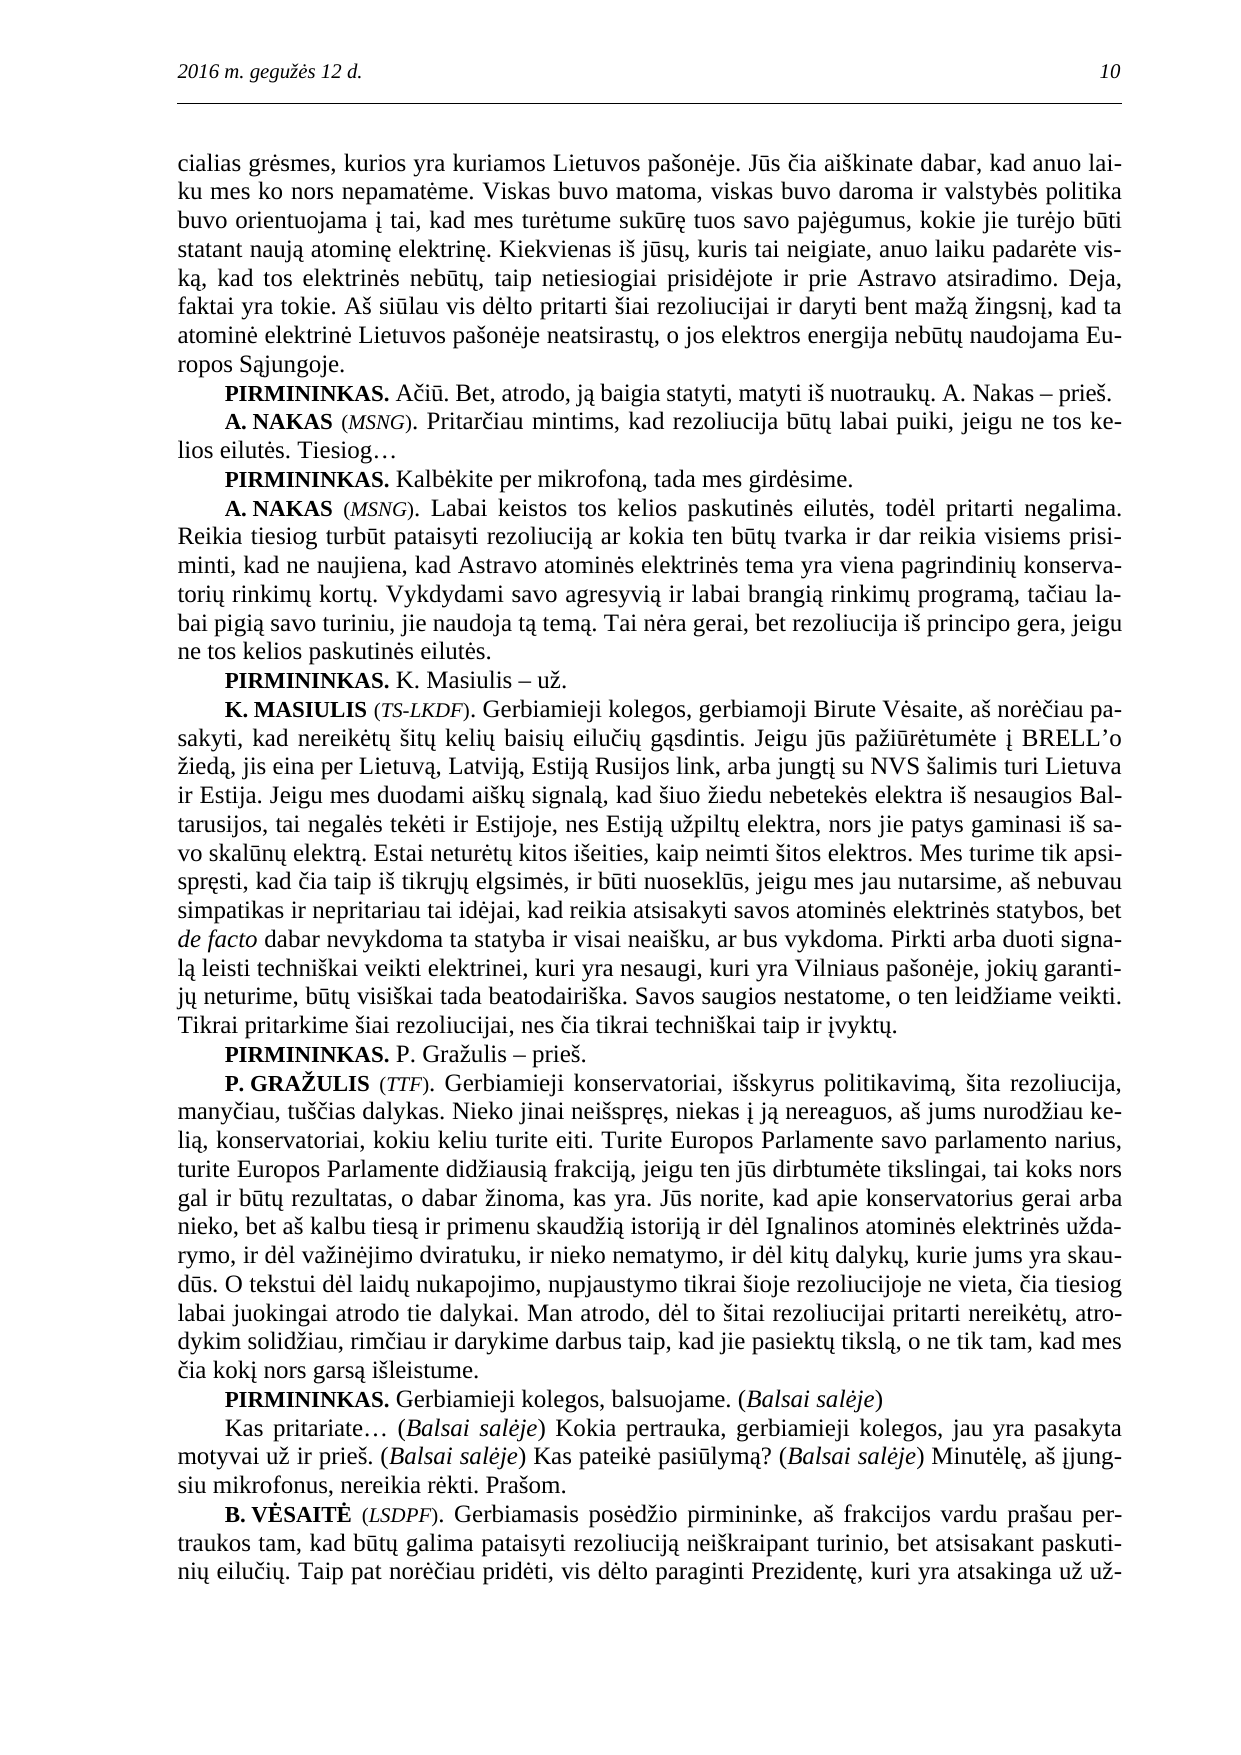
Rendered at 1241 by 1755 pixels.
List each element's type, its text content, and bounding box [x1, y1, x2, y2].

text PIRMININKAS. Ačiū. Bet, at­ro­do, ją bai­gia sta­ty­ti, ma­ty­ti iš nuo­trau­kų. A. Na­kas – prieš. [177, 378, 1122, 406]
text PIRMININKAS. Ger­bia­mie­ji ko­le­gos, bal­suo­ja­me. (Bal­sai sa­lė­je) [177, 1384, 1122, 1413]
text K. MASIULIS (TS-LKDF). Ger­bia­mie­ji ko­le­gos, ger­bia­mo­ji Bi­ru­te Vė­sai­te, aš no­rė­čiau pa­sa­ky­ti, kad ne­rei­kė­tų ši­tų ke­lių bai­sių ei­lu­čių gąs­din­tis. Jei­gu jūs pa­žiū­rė­tu­mė­te į BRELLʼo žie­dą, jis ei­na per Lie­tu­vą, Lat­vi­ją, Es­ti­ją Ru­si­jos link, ar­ba jung­tį su NVS ša­li­mis tu­ri Lie­tu­va ir Es­ti­ja. Jei­gu mes duo­da­mi aiš­kų sig­na­lą, kad šiuo žie­du ne­be­te­kės elek­tra iš ne­sau­gios Bal­ta­ru­si­jos, tai ne­ga­lės te­kė­ti ir Es­ti­jo­je, nes Es­ti­ją už­pil­tų elek­tra, nors jie pa­tys ga­mi­na­si iš sa­vo ska­lū­nų elek­trą. Es­tai ne­tu­rė­tų ki­tos iš­ei­ties, kaip ne­im­ti ši­tos elek­tros. Mes tu­ri­me tik ap­si­spręs­ti, kad čia taip iš tik­rų­jų elg­si­mės, ir bū­ti nuo­sek­lūs, jei­gu mes jau nu­tar­si­me, aš ne­bu­vau sim­pa­ti­kas ir ne­pri­ta­riau tai idė­jai, kad rei­kia at­si­sa­ky­ti sa­vos ato­mi­nės elek­tri­nės sta­ty­bos, bet de fac­to da­bar ne­vyk­do­ma ta sta­ty­ba ir vi­sai ne­aiš­ku, ar bus vyk­do­ma. Pirk­ti ar­ba duo­ti sig­na­lą leis­ti tech­niš­kai veik­ti elek­tri­nei, ku­ri yra ne­sau­gi, ku­ri yra Vil­niaus pa­šo­nė­je, jo­kių ga­ran­ti­jų ne­tu­ri­me, bū­tų vi­siš­kai ta­da be­ato­dai­riš­ka. Sa­vos sau­gios ne­sta­to­me, o ten lei­džia­me veik­ti. Tik­rai pri­tar­ki­me šiai re­zo­liu­ci­jai, nes čia tik­rai tech­niš­kai taip ir įvyk­tų. [177, 694, 1122, 1039]
text PIRMININKAS. Kal­bė­ki­te per mik­ro­fo­ną, ta­da mes gir­dė­si­me. [177, 464, 1122, 493]
text cia­lias grės­mes, ku­rios yra ku­ria­mos Lie­tu­vos pa­šo­nė­je. Jūs čia aiš­ki­na­te da­bar, kad anuo lai­ku mes ko nors ne­pa­ma­tė­me. Vis­kas bu­vo ma­to­ma, vis­kas bu­vo da­ro­ma ir vals­ty­bės po­li­ti­ka bu­vo orien­tuo­ja­ma į tai, kad mes tu­rė­tu­me su­kū­rę tuos sa­vo pa­jė­gu­mus, ko­kie jie tu­rė­jo bū­ti sta­tant nau­ją ato­mi­nę elek­tri­nę. Kiek­vie­nas iš jū­sų, ku­ris tai nei­gia­te, anuo lai­ku pa­da­rė­te vis­ką, kad tos elek­tri­nės ne­bū­tų, taip ne­tie­sio­giai pri­si­dė­jo­te ir prie Ast­ra­vo at­si­ra­di­mo. De­ja, fak­tai yra to­kie. Aš siū­lau vis dėl­to pri­tar­ti šiai re­zo­liu­ci­jai ir da­ry­ti bent ma­žą žings­nį, kad ta ato­mi­nė elek­tri­nė Lie­tu­vos pa­šo­nė­je ne­at­si­ras­tų, o jos elek­tros ener­gi­ja ne­bū­tų nau­do­ja­ma Eu­ro­pos Są­jun­go­je. [177, 148, 1122, 378]
text PIRMININKAS. P. Gra­žu­lis – prieš. [177, 1039, 1122, 1068]
text A. NAKAS (MSNG). La­bai keis­tos tos ke­lios pas­ku­ti­nės ei­lu­tės, to­dėl pri­tar­ti ne­ga­li­ma. Rei­kia tie­siog tur­būt pa­tai­sy­ti re­zo­liu­ci­ją ar ko­kia ten bū­tų tvar­ka ir dar rei­kia vi­siems pri­si­min­ti, kad ne nau­jie­na, kad Ast­ra­vo ato­mi­nės elek­tri­nės te­ma yra vie­na pa­grin­di­nių kon­ser­va­to­rių rin­ki­mų kor­tų. Vyk­dy­da­mi sa­vo ag­re­sy­vią ir la­bai bran­gią rin­ki­mų pro­gra­mą, ta­čiau la­bai pi­gią sa­vo tu­ri­niu, jie nau­do­ja tą te­mą. Tai nė­ra ge­rai, bet re­zo­liu­ci­ja iš prin­ci­po ge­ra, jei­gu ne tos ke­lios pas­ku­ti­nės ei­lu­tės. [177, 493, 1122, 665]
text Kas pri­ta­ria­te… (Bal­sai sa­lė­je) Ko­kia per­trau­ka, ger­bia­mie­ji ko­le­gos, jau yra pa­sa­ky­ta mo­ty­vai už ir prieš. (Bal­sai sa­lė­je) Kas pa­tei­kė pa­siū­ly­mą? (Bal­sai sa­lė­je) Mi­nu­tė­lę, aš įjung­siu mik­ro­fo­nus, ne­rei­kia rėk­ti. Pra­šom. [177, 1413, 1122, 1499]
text B. VĖSAITĖ (LSDPF). Ger­bia­ma­sis po­sė­džio pir­mi­nin­ke, aš frak­ci­jos var­du pra­šau per­trau­kos tam, kad bū­tų ga­li­ma pa­tai­sy­ti re­zo­liu­ci­ją ne­iš­krai­pant tu­ri­nio, bet at­si­sa­kant pas­ku­ti­nių ei­lu­čių. Taip pat no­rė­čiau pri­dė­ti, vis dėl­to pa­ra­gin­ti Pre­zi­den­tę, ku­ri yra at­sa­kin­ga už už­ [177, 1499, 1122, 1585]
text PIRMININKAS. K. Ma­siu­lis – už. [177, 665, 1122, 694]
text P. GRAŽULIS (TTF). Ger­bia­mie­ji kon­ser­va­to­riai, iš­sky­rus po­li­ti­ka­vi­mą, ši­ta re­zo­liu­ci­ja, ma­ny­čiau, tuš­čias da­ly­kas. Nie­ko ji­nai ne­iš­spręs, nie­kas į ją ne­re­a­guos, aš jums nu­ro­džiau ke­lią, kon­ser­va­to­riai, ko­kiu ke­liu tu­ri­te ei­ti. Tu­ri­te Eu­ro­pos Par­la­men­te sa­vo par­la­men­to na­rius, tu­ri­te Eu­ro­pos Par­la­men­te di­džiau­sią frak­ci­ją, jei­gu ten jūs dirb­tu­mė­te tiks­lin­gai, tai koks nors gal ir bū­tų re­zul­ta­tas, o da­bar ži­no­ma, kas yra. Jūs no­ri­te, kad apie kon­ser­va­to­rius ge­rai ar­ba nie­ko, bet aš kal­bu tie­są ir pri­me­nu skau­džią is­to­ri­ją ir dėl Ig­na­li­nos ato­mi­nės elek­tri­nės už­da­ry­mo, ir dėl va­ži­nė­ji­mo dvi­ra­tu­ku, ir nie­ko ne­ma­ty­mo, ir dėl ki­tų da­ly­kų, ku­rie jums yra skau­dūs. O teks­tui dėl lai­dų nu­ka­po­ji­mo, nu­pjaus­ty­mo tik­rai šio­je re­zo­liu­ci­jo­je ne vie­ta, čia tie­siog la­bai juo­kin­gai at­ro­do tie da­ly­kai. Man at­ro­do, dėl to ši­tai re­zo­liu­ci­jai pri­tar­ti ne­rei­kė­tų, at­ro­dy­kim so­li­džiau, rim­čiau ir da­ry­ki­me dar­bus taip, kad jie pa­siek­tų tiks­lą, o ne tik tam, kad mes čia ko­kį nors gar­są iš­leis­tu­me. [177, 1068, 1122, 1384]
text A. NAKAS (MSNG). Pri­tar­čiau min­tims, kad re­zo­liu­ci­ja bū­tų la­bai pui­ki, jei­gu ne tos ke­lios ei­lu­tės. Tie­siog… [177, 406, 1122, 464]
